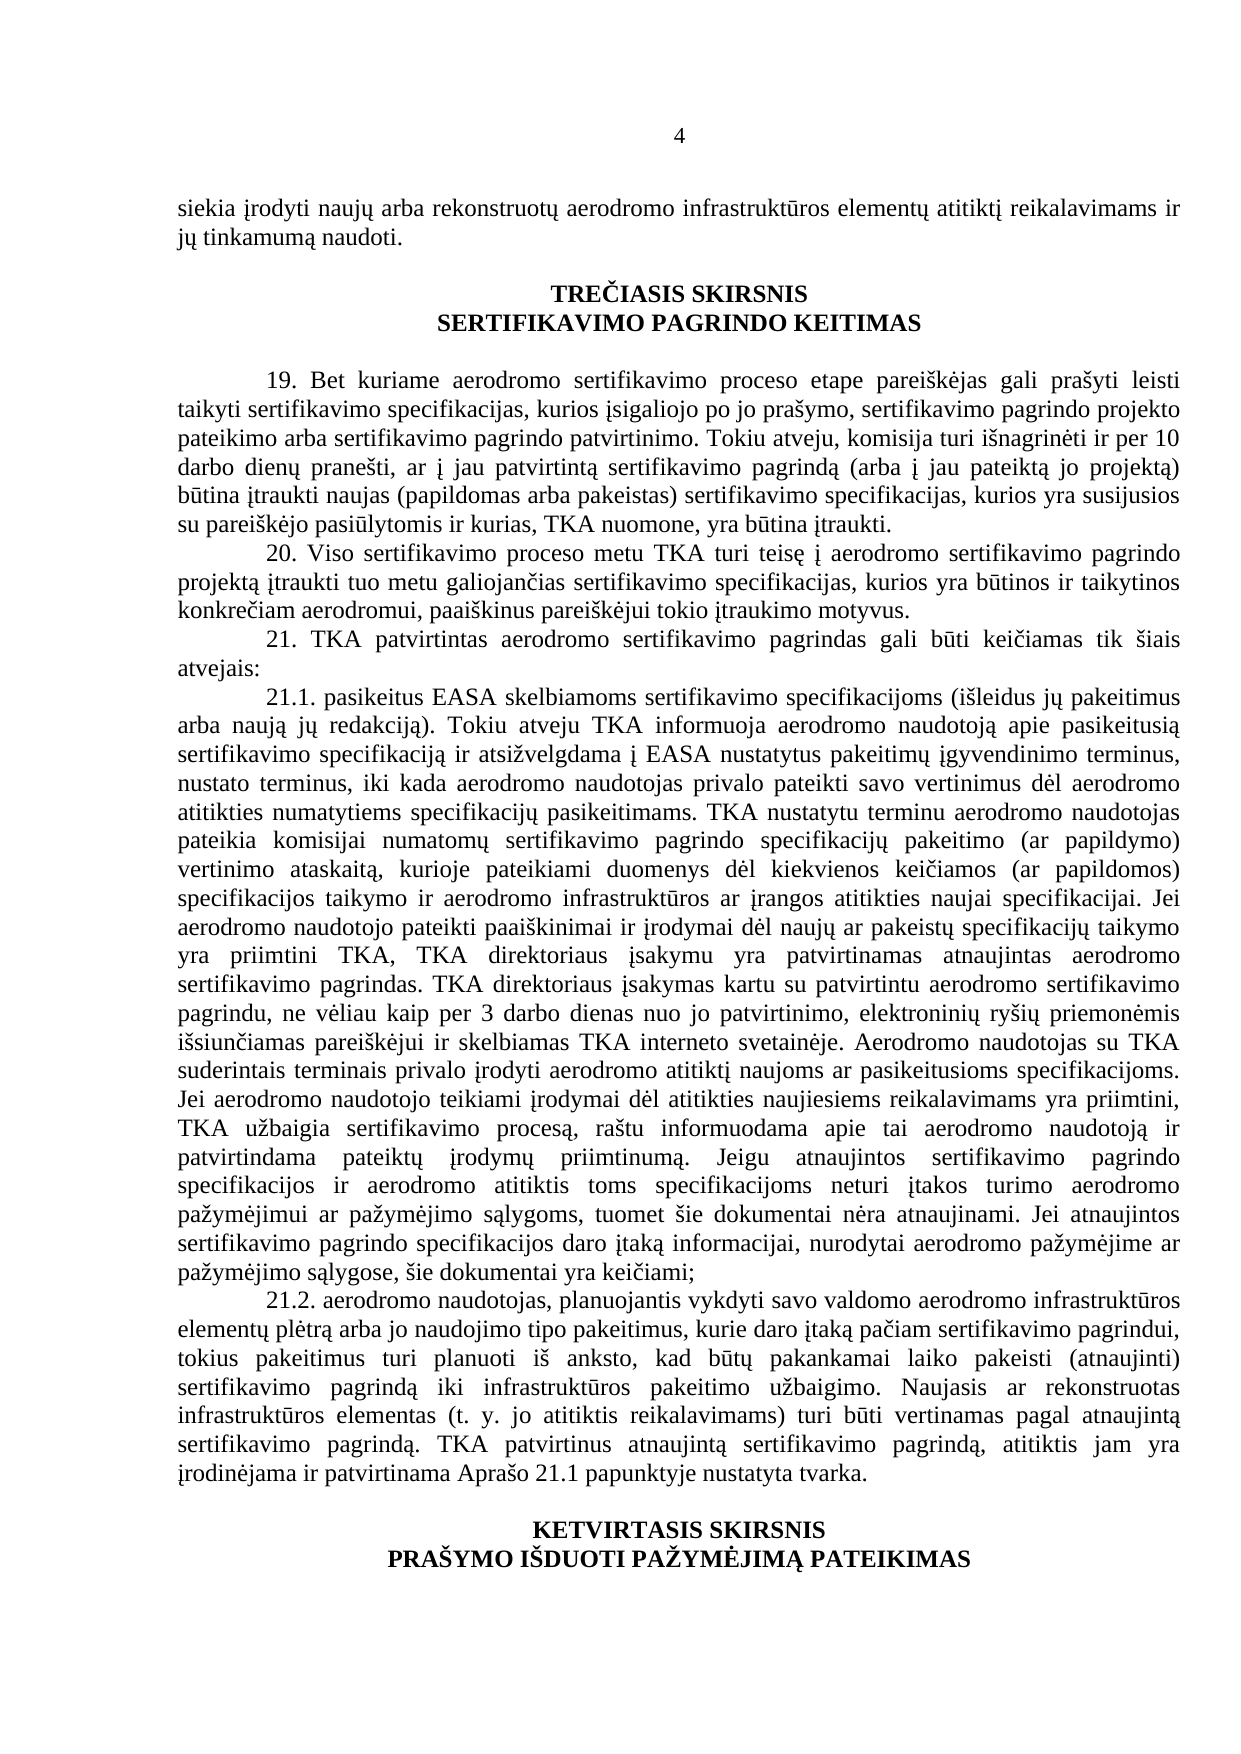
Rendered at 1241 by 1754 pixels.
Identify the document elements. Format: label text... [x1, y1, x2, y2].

text SERTIFIKAVIMO PAGRINDO KEITIMAS [177, 308, 1181, 337]
text 19. Bet kuriame aerodromo sertifikavimo proceso etape pareiškėjas gali prašyti leisti taikyti sertifikavimo specifikacijas, kurios įsigaliojo po jo prašymo, sertifikavimo pagrindo projekto pateikimo arba sertifikavimo pagrindo patvirtinimo. Tokiu atveju, komisija turi išnagrinėti ir per 10 darbo dienų pranešti, ar į jau patvirtintą sertifikavimo pagrindą (arba į jau pateiktą jo projektą) būtina įtraukti naujas (papildomas arba pakeistas) sertifikavimo specifikacijas, kurios yra susijusios su pareiškėjo pasiūlytomis ir kurias, TKA nuomone, yra būtina įtraukti. [177, 366, 1181, 538]
text 21. TKA patvirtintas aerodromo sertifikavimo pagrindas gali būti keičiamas tik šiais atvejais: [177, 624, 1181, 682]
text 20. Viso sertifikavimo proceso metu TKA turi teisę į aerodromo sertifikavimo pagrindo projektą įtraukti tuo metu galiojančias sertifikavimo specifikacijas, kurios yra būtinos ir taikytinos konkrečiam aerodromui, paaiškinus pareiškėjui tokio įtraukimo motyvus. [177, 538, 1181, 624]
text siekia įrodyti naujų arba rekonstruotų aerodromo infrastruktūros elementų atitiktį reikalavimams ir jų tinkamumą naudoti. [177, 193, 1181, 251]
text 21.2. aerodromo naudotojas, planuojantis vykdyti savo valdomo aerodromo infrastruktūros elementų plėtrą arba jo naudojimo tipo pakeitimus, kurie daro įtaką pačiam sertifikavimo pagrindui, tokius pakeitimus turi planuoti iš anksto, kad būtų pakankamai laiko pakeisti (atnaujinti) sertifikavimo pagrindą iki infrastruktūros pakeitimo užbaigimo. Naujasis ar rekonstruotas infrastruktūros elementas (t. y. jo atitiktis reikalavimams) turi būti vertinamas pagal atnaujintą sertifikavimo pagrindą. TKA patvirtinus atnaujintą sertifikavimo pagrindą, atitiktis jam yra įrodinėjama ir patvirtinama Aprašo 21.1 papunktyje nustatyta tvarka. [177, 1286, 1181, 1487]
text TREČIASIS SKIRSNIS [177, 279, 1181, 308]
text KETVIRTASIS SKIRSNIS [177, 1516, 1181, 1544]
text 21.1. pasikeitus EASA skelbiamoms sertifikavimo specifikacijoms (išleidus jų pakeitimus arba naują jų redakciją). Tokiu atveju TKA informuoja aerodromo naudotoją apie pasikeitusią sertifikavimo specifikaciją ir atsižvelgdama į EASA nustatytus pakeitimų įgyvendinimo terminus, nustato terminus, iki kada aerodromo naudotojas privalo pateikti savo vertinimus dėl aerodromo atitikties numatytiems specifikacijų pasikeitimams. TKA nustatytu terminu aerodromo naudotojas pateikia komisijai numatomų sertifikavimo pagrindo specifikacijų pakeitimo (ar papildymo) vertinimo ataskaitą, kurioje pateikiami duomenys dėl kiekvienos keičiamos (ar papildomos) specifikacijos taikymo ir aerodromo infrastruktūros ar įrangos atitikties naujai specifikacijai. Jei aerodromo naudotojo pateikti paaiškinimai ir įrodymai dėl naujų ar pakeistų specifikacijų taikymo yra priimtini TKA, TKA direktoriaus įsakymu yra patvirtinamas atnaujintas aerodromo sertifikavimo pagrindas. TKA direktoriaus įsakymas kartu su patvirtintu aerodromo sertifikavimo pagrindu, ne vėliau kaip per 3 darbo dienas nuo jo patvirtinimo, elektroninių ryšių priemonėmis išsiunčiamas pareiškėjui ir skelbiamas TKA interneto svetainėje. Aerodromo naudotojas su TKA suderintais terminais privalo įrodyti aerodromo atitiktį naujoms ar pasikeitusioms specifikacijoms. Jei aerodromo naudotojo teikiami įrodymai dėl atitikties naujiesiems reikalavimams yra priimtini, TKA užbaigia sertifikavimo procesą, raštu informuodama apie tai aerodromo naudotoją ir patvirtindama pateiktų įrodymų priimtinumą. Jeigu atnaujintos sertifikavimo pagrindo specifikacijos ir aerodromo atitiktis toms specifikacijoms neturi įtakos turimo aerodromo pažymėjimui ar pažymėjimo sąlygoms, tuomet šie dokumentai nėra atnaujinami. Jei atnaujintos sertifikavimo pagrindo specifikacijos daro įtaką informacijai, nurodytai aerodromo pažymėjime ar pažymėjimo sąlygose, šie dokumentai yra keičiami; [177, 682, 1181, 1286]
text PRAŠYMO IŠDUOTI PAŽYMĖJIMĄ PATEIKIMAS [177, 1544, 1181, 1573]
